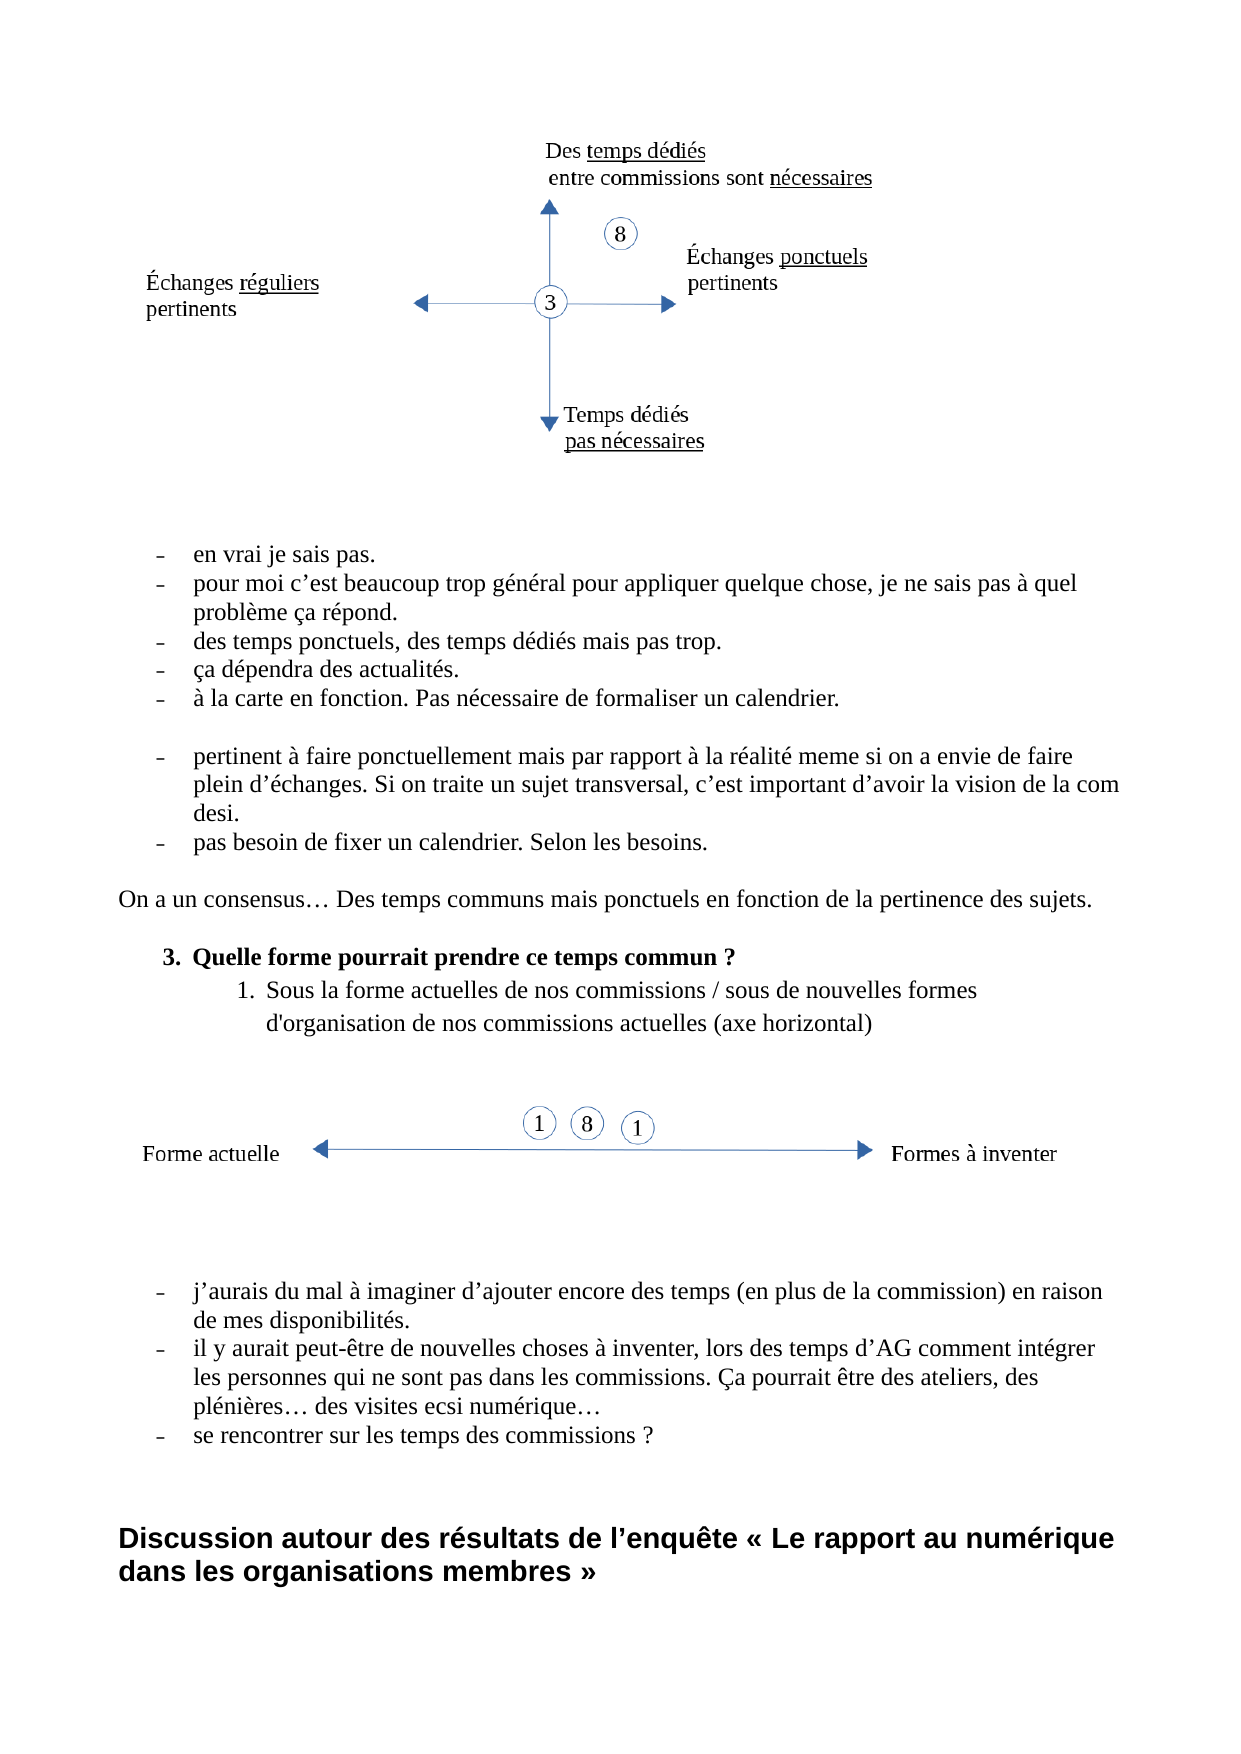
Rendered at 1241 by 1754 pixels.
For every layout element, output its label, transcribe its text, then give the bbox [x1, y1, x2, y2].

picture [112, 1070, 1128, 1248]
list ça dépendra des actualités. [156, 654, 1122, 683]
list en vrai je sais pas. [156, 539, 1122, 568]
list il y aurait peut-être de nouvelles choses à inventer, lors des temps d’AG comment intégrer les personnes qui ne sont pas dans les commissions. Ça pourrait être des ateliers, des plénières… des visites ecsi numérique… [156, 1333, 1122, 1420]
list pertinent à faire ponctuellement mais par rapport à la réalité meme si on a envie de faire plein d’échanges. Si on traite un sujet transversal, c’est important d’avoir la vision de la com desi. [156, 741, 1122, 827]
list des temps ponctuels, des temps dédiés mais pas trop. [156, 626, 1122, 654]
picture [112, 118, 1128, 482]
text On a un consensus… Des temps communs mais ponctuels en fonction de la pertinence des sujets. [118, 884, 1122, 913]
list Sous la forme actuelles de nos commissions / sous de nouvelles formes d'organisation de nos commissions actuelles (axe horizontal) [236, 975, 1122, 1037]
list pas besoin de fixer un calendrier. Selon les besoins. [156, 827, 1122, 856]
subtitle Discussion autour des résultats de l’enquête « Le rapport au numérique dans les organisations membres » [118, 1521, 1122, 1588]
list Quelle forme pourrait prendre ce temps commun ? [162, 942, 1122, 971]
list à la carte en fonction. Pas nécessaire de formaliser un calendrier. [156, 683, 1122, 712]
list j’aurais du mal à imaginer d’ajouter encore des temps (en plus de la commission) en raison de mes disponibilités. [156, 1276, 1122, 1333]
list se rencontrer sur les temps des commissions ? [156, 1420, 1122, 1448]
list pour moi c’est beaucoup trop général pour appliquer quelque chose, je ne sais pas à quel problème ça répond. [156, 568, 1122, 626]
